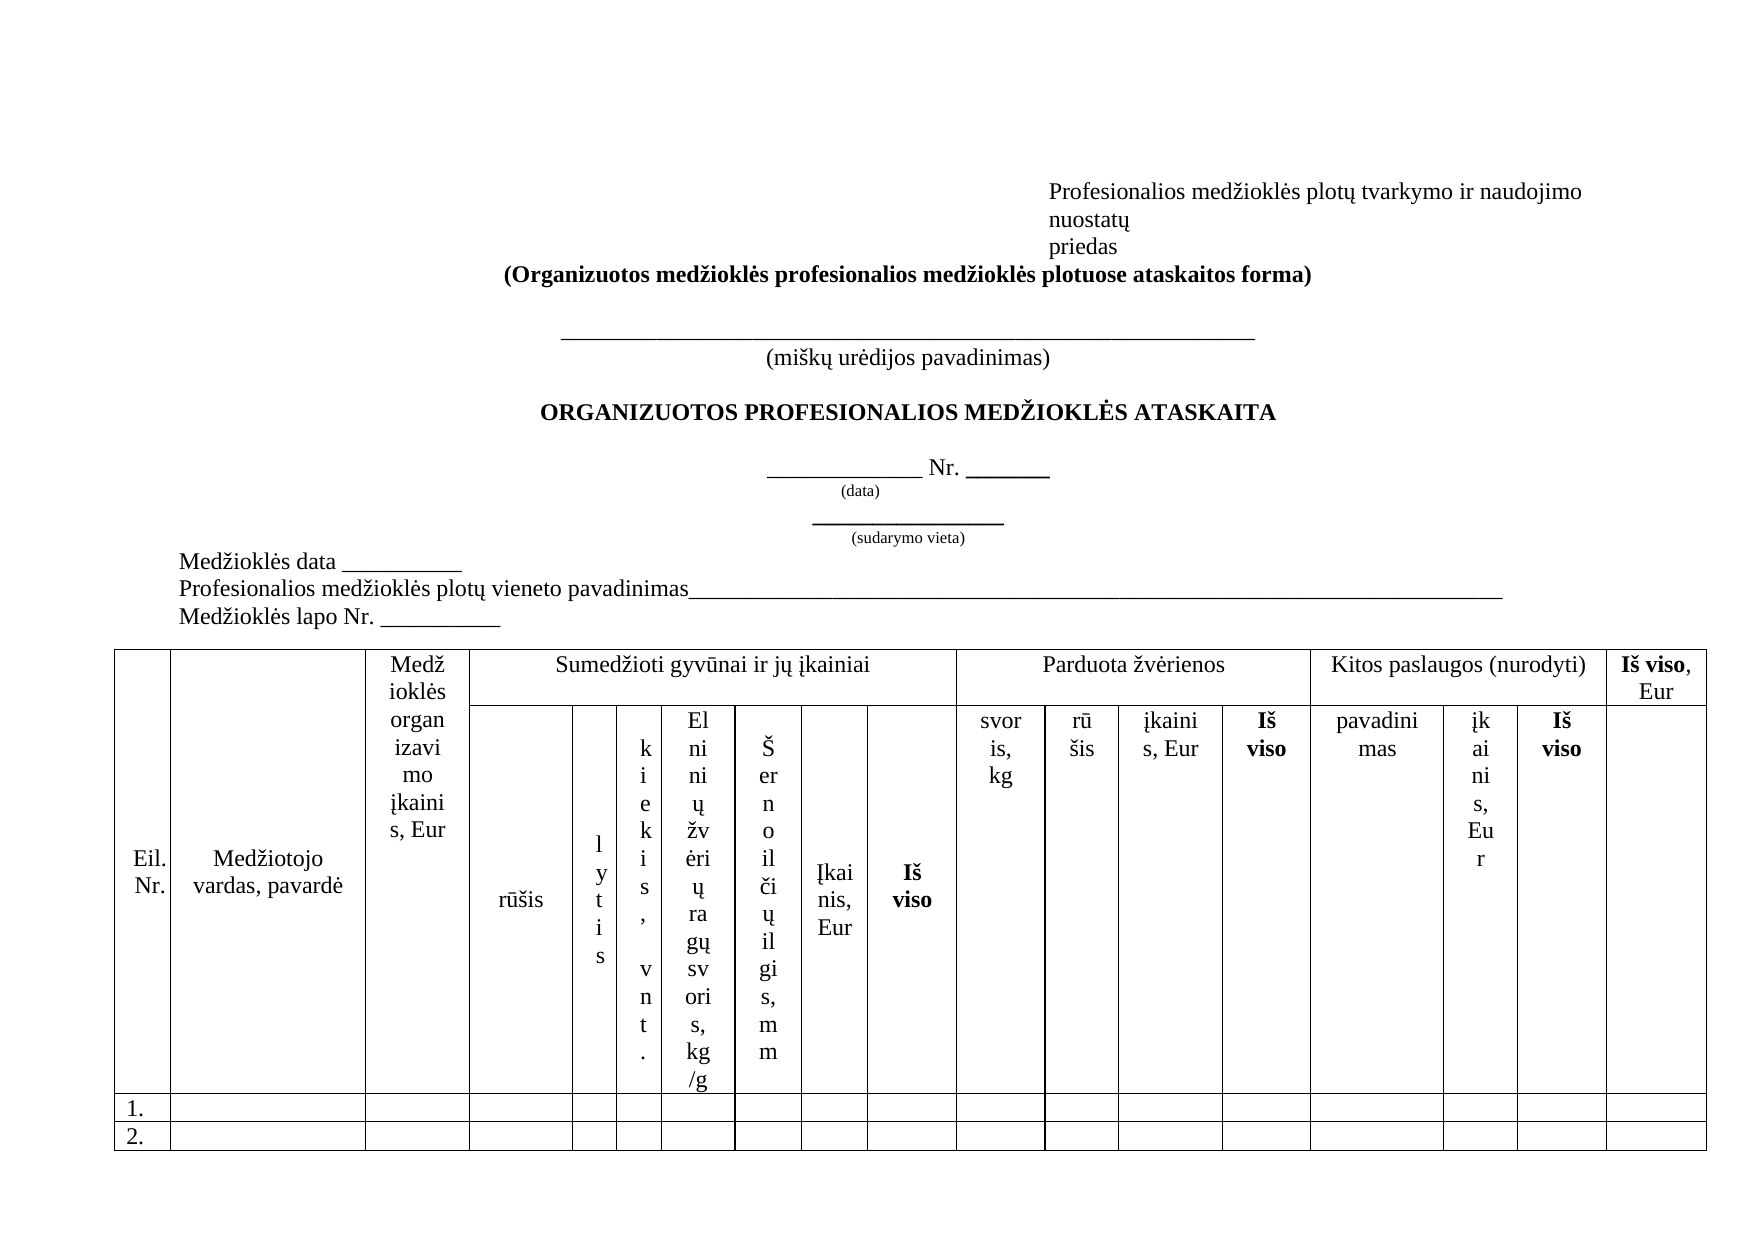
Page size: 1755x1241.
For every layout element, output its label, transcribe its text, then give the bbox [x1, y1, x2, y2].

text __________________________________________________________ [103, 315, 1713, 343]
table_cell Šerno ilčių ilgis, mm [736, 706, 801, 1092]
table_cell [868, 1122, 956, 1150]
table_cell rūšis [470, 706, 572, 1092]
table_header Sumedžioti gyvūnai ir jų įkainiai [470, 650, 956, 705]
table_cell [573, 1122, 616, 1150]
table_cell pavadinimas [1311, 706, 1443, 1092]
table_cell [868, 1094, 956, 1121]
table_cell [802, 1094, 867, 1121]
table_cell [470, 1122, 572, 1150]
table_cell 1. [115, 1094, 170, 1121]
table_cell Elninių žvėrių ragų svoris, kg/g [662, 706, 734, 1092]
table_cell [1223, 1122, 1310, 1150]
table_cell [1607, 1122, 1706, 1150]
table_cell įkainis, Eur [1444, 706, 1517, 1092]
text ________________ [103, 500, 1713, 528]
table_cell [1223, 1094, 1310, 1121]
table_cell [1311, 1122, 1443, 1150]
text (Organizuotos medžioklės profesionalios medžioklės plotuose ataskaitos forma) [103, 260, 1713, 288]
table_cell [1444, 1094, 1517, 1121]
table_header Kitos paslaugos (nurodyti) [1311, 650, 1606, 705]
table_cell įkainis, Eur [1119, 706, 1222, 1092]
table_cell [662, 1122, 734, 1150]
table_header Eil.Nr. [115, 650, 170, 1092]
table_cell Iš viso [1518, 706, 1606, 1092]
text priedas [1048, 232, 1636, 260]
table_cell [1046, 1122, 1118, 1150]
table_cell Įkainis, Eur [802, 706, 867, 1092]
table_cell [573, 1094, 616, 1121]
table_cell [171, 1122, 365, 1150]
text Profesionalios medžioklės plotų tvarkymo ir naudojimo nuostatų [1048, 177, 1636, 232]
text (miškų urėdijos pavadinimas) [103, 343, 1713, 370]
table_cell [736, 1122, 801, 1150]
table_header Parduota žvėrienos [957, 650, 1310, 705]
text Profesionalios medžioklės plotų vieneto pavadinimas____________________________________________________________________ [103, 574, 1636, 602]
table_cell kiekis, vnt. [617, 706, 661, 1092]
text Medžioklės lapo Nr. __________ [103, 602, 1636, 629]
text (sudarymo vieta) [103, 528, 1713, 547]
table_cell [1607, 1094, 1706, 1121]
table_cell svoris, kg [957, 706, 1044, 1092]
table_cell [171, 1094, 365, 1121]
table_cell [617, 1122, 661, 1150]
text Medžioklės data __________ [103, 547, 1636, 574]
table_cell [1518, 1122, 1606, 1150]
table_cell [662, 1094, 734, 1121]
table_cell 2. [115, 1122, 170, 1150]
table_cell [1444, 1122, 1517, 1150]
table_header Medžioklės organizavimo įkainis, Eur [366, 650, 469, 1092]
table_cell [470, 1094, 572, 1121]
table_cell [736, 1094, 801, 1121]
table_cell [617, 1094, 661, 1121]
table_cell Iš viso [1223, 706, 1310, 1092]
table_cell [1607, 706, 1706, 1092]
table_cell [1119, 1122, 1222, 1150]
table_cell [366, 1122, 469, 1150]
table_cell [802, 1122, 867, 1150]
table_cell [1046, 1094, 1118, 1121]
table_cell [366, 1094, 469, 1121]
table_cell [957, 1122, 1044, 1150]
text _____________ Nr. _______ [103, 453, 1713, 481]
table_cell [1518, 1094, 1606, 1121]
table_cell rūšis [1046, 706, 1118, 1092]
text ORGANIZUOTOS PROFESIONALIOS MEDŽIOKLĖS ATASKAITA [103, 398, 1713, 426]
table_cell [957, 1094, 1044, 1121]
table_cell lytis [573, 706, 616, 1092]
table_header Medžiotojo vardas, pavardė [171, 650, 365, 1092]
table_cell [1311, 1094, 1443, 1121]
table_header Iš viso, Eur [1607, 650, 1706, 705]
text (data) [103, 481, 1713, 500]
table_cell [1119, 1094, 1222, 1121]
table_cell Iš viso [868, 706, 956, 1092]
